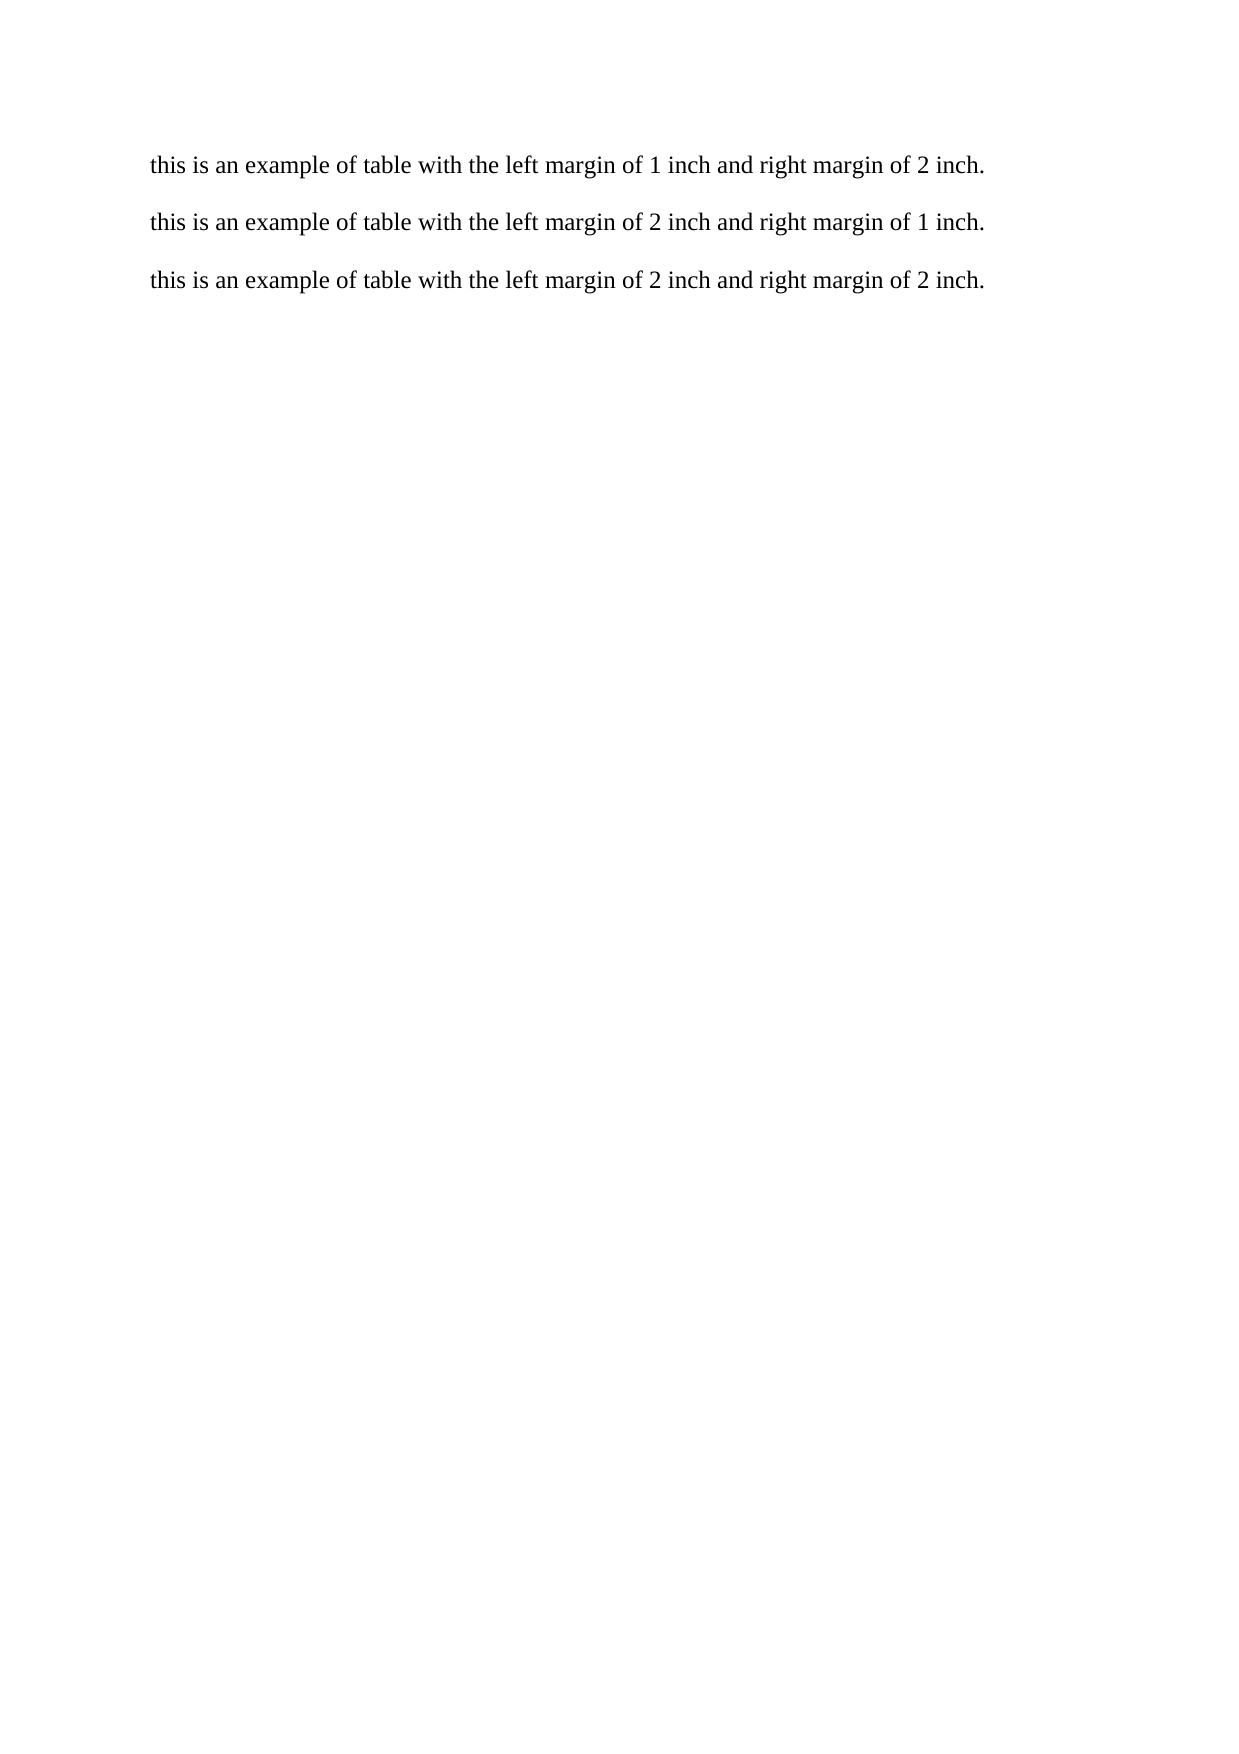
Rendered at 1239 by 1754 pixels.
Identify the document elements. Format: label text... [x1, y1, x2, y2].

table_cell [301, 209, 463, 236]
table_header [451, 266, 613, 294]
table_header [627, 180, 789, 208]
table_header [464, 180, 626, 208]
table_cell [677, 382, 789, 410]
table_header [564, 353, 676, 381]
table_cell [777, 295, 939, 323]
table_header [777, 266, 939, 294]
table_cell [614, 295, 776, 323]
table_header [451, 353, 563, 381]
table_header [301, 180, 463, 208]
text this is an example of table with the left margin of 2 inch and right margin of 2 inch. [150, 323, 1089, 352]
table_cell [464, 209, 626, 236]
table_cell [564, 382, 676, 410]
text this is an example of table with the left margin of 2 inch and right margin of 1 inch. [150, 237, 1089, 265]
table_cell [451, 295, 613, 323]
table_header [677, 353, 789, 381]
table_header [614, 266, 776, 294]
text this is an example of table with the left margin of 1 inch and right margin of 2 inch. [150, 150, 1089, 179]
table_cell [451, 382, 563, 410]
table_cell [627, 209, 789, 236]
